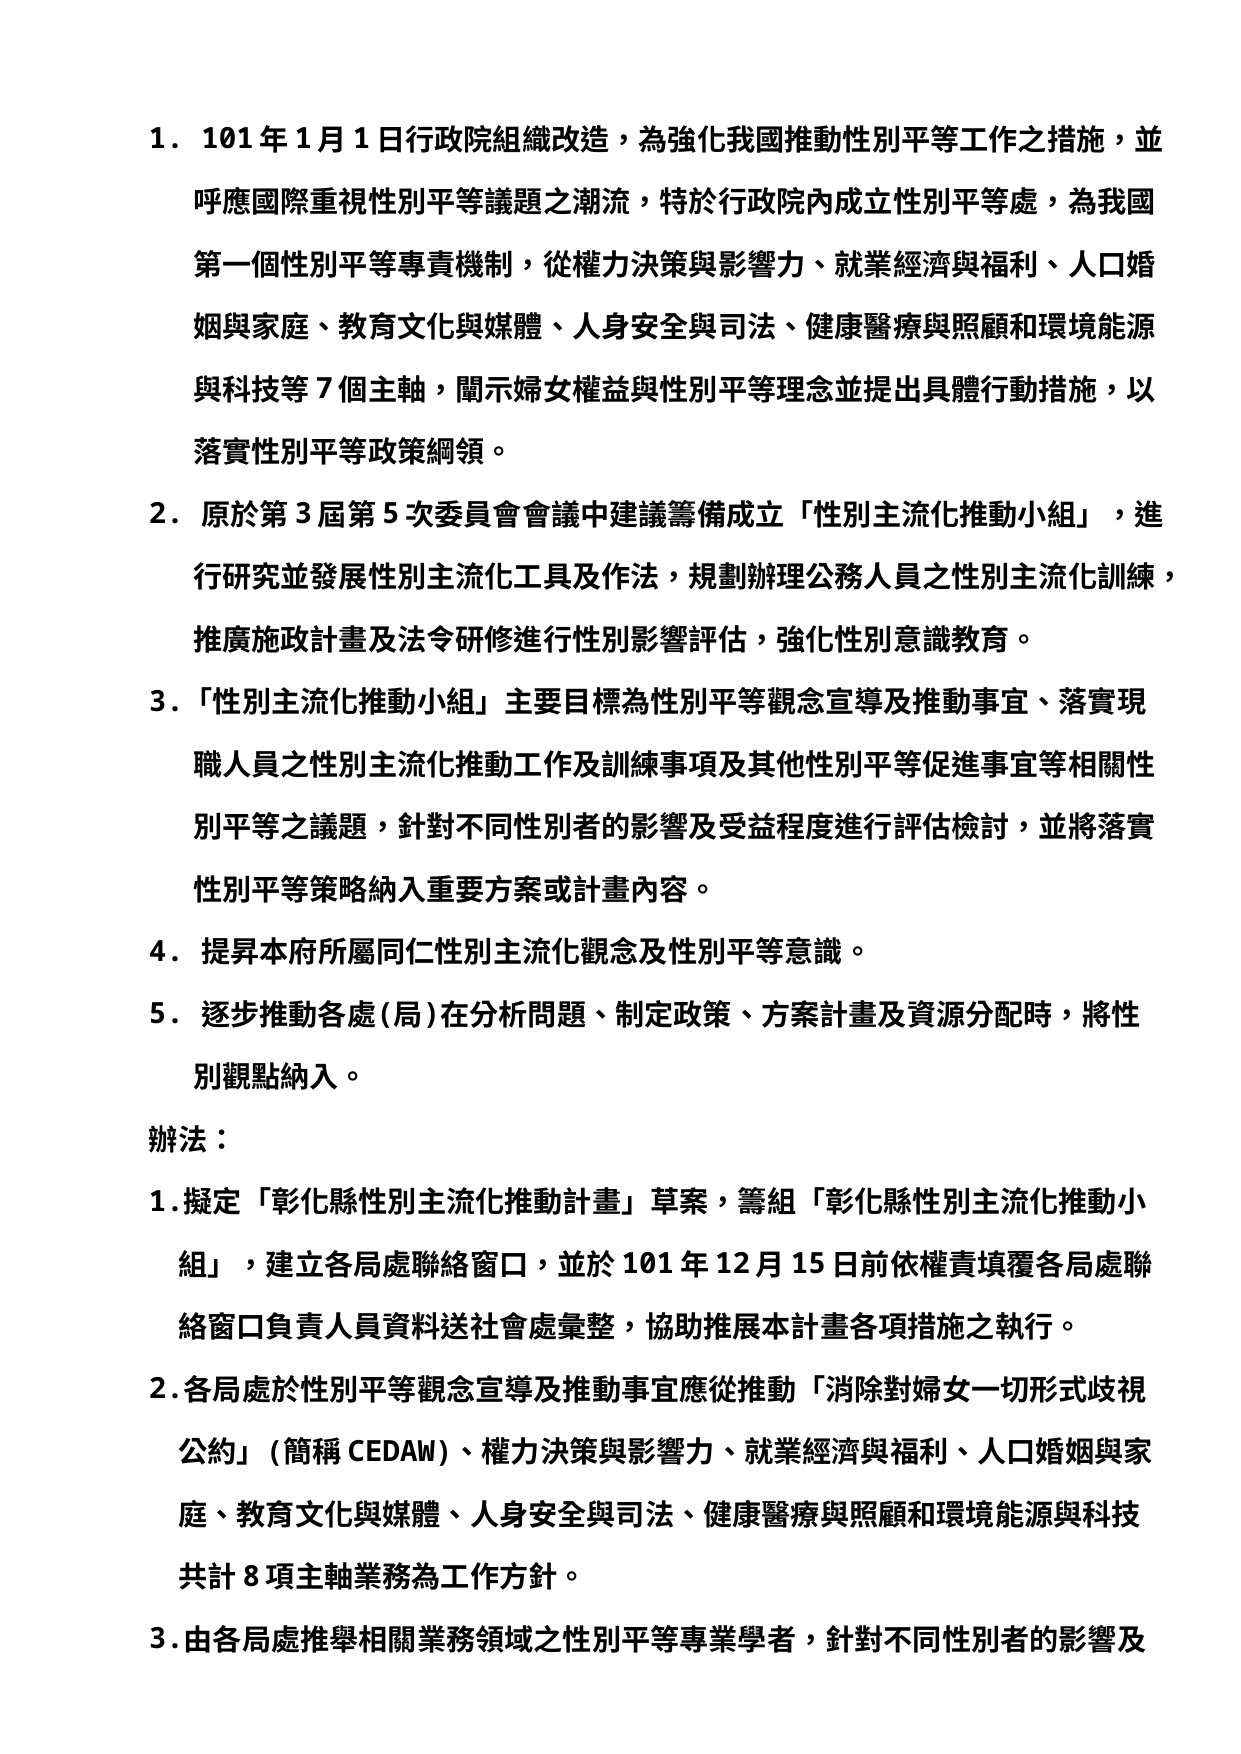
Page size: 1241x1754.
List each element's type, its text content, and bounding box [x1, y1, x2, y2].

text 1. 101年1月1日行政院組織改造，為強化我國推動性別平等工作之措施，並呼應國際重視性別平等議題之潮流，特於行政院內成立性別平等處，為我國第一個性別平等專責機制，從權力決策與影響力、就業經濟與福利、人口婚姻與家庭、教育文化與媒體、人身安全與司法、健康醫療與照顧和環境能源與科技等7個主軸，闡示婦女權益與性別平等理念並提出具體行動措施，以落實性別平等政策綱領。 [148, 96, 1165, 471]
text 1.擬定「彰化縣性別主流化推動計畫」草案，籌組「彰化縣性別主流化推動小組」，建立各局處聯絡窗口，並於101年12月15日前依權責填覆各局處聯絡窗口負責人員資料送社會處彙整，協助推展本計畫各項措施之執行。 [148, 1158, 1165, 1346]
text 4. 提昇本府所屬同仁性別主流化觀念及性別平等意識。 [149, 908, 1165, 971]
text 5. 逐步推動各處(局)在分析問題、制定政策、方案計畫及資源分配時，將性別觀點納入。 [148, 971, 1165, 1096]
text 3.由各局處推舉相關業務領域之性別平等專業學者，針對不同性別者的影響及 [148, 1596, 1165, 1658]
text 2. 原於第3屆第5次委員會會議中建議籌備成立「性別主流化推動小組」，進行研究並發展性別主流化工具及作法，規劃辦理公務人員之性別主流化訓練，推廣施政計畫及法令研修進行性別影響評估，強化性別意識教育。 [148, 471, 1165, 658]
text 2.各局處於性別平等觀念宣導及推動事宜應從推動「消除對婦女一切形式歧視公約」(簡稱CEDAW)、權力決策與影響力、就業經濟與福利、人口婚姻與家庭、教育文化與媒體、人身安全與司法、健康醫療與照顧和環境能源與科技共計8項主軸業務為工作方針。 [148, 1346, 1165, 1596]
text 辦法： [149, 1096, 1165, 1158]
text 3.「性別主流化推動小組」主要目標為性別平等觀念宣導及推動事宜、落實現職人員之性別主流化推動工作及訓練事項及其他性別平等促進事宜等相關性別平等之議題，針對不同性別者的影響及受益程度進行評估檢討，並將落實性別平等策略納入重要方案或計畫內容。 [148, 658, 1165, 908]
